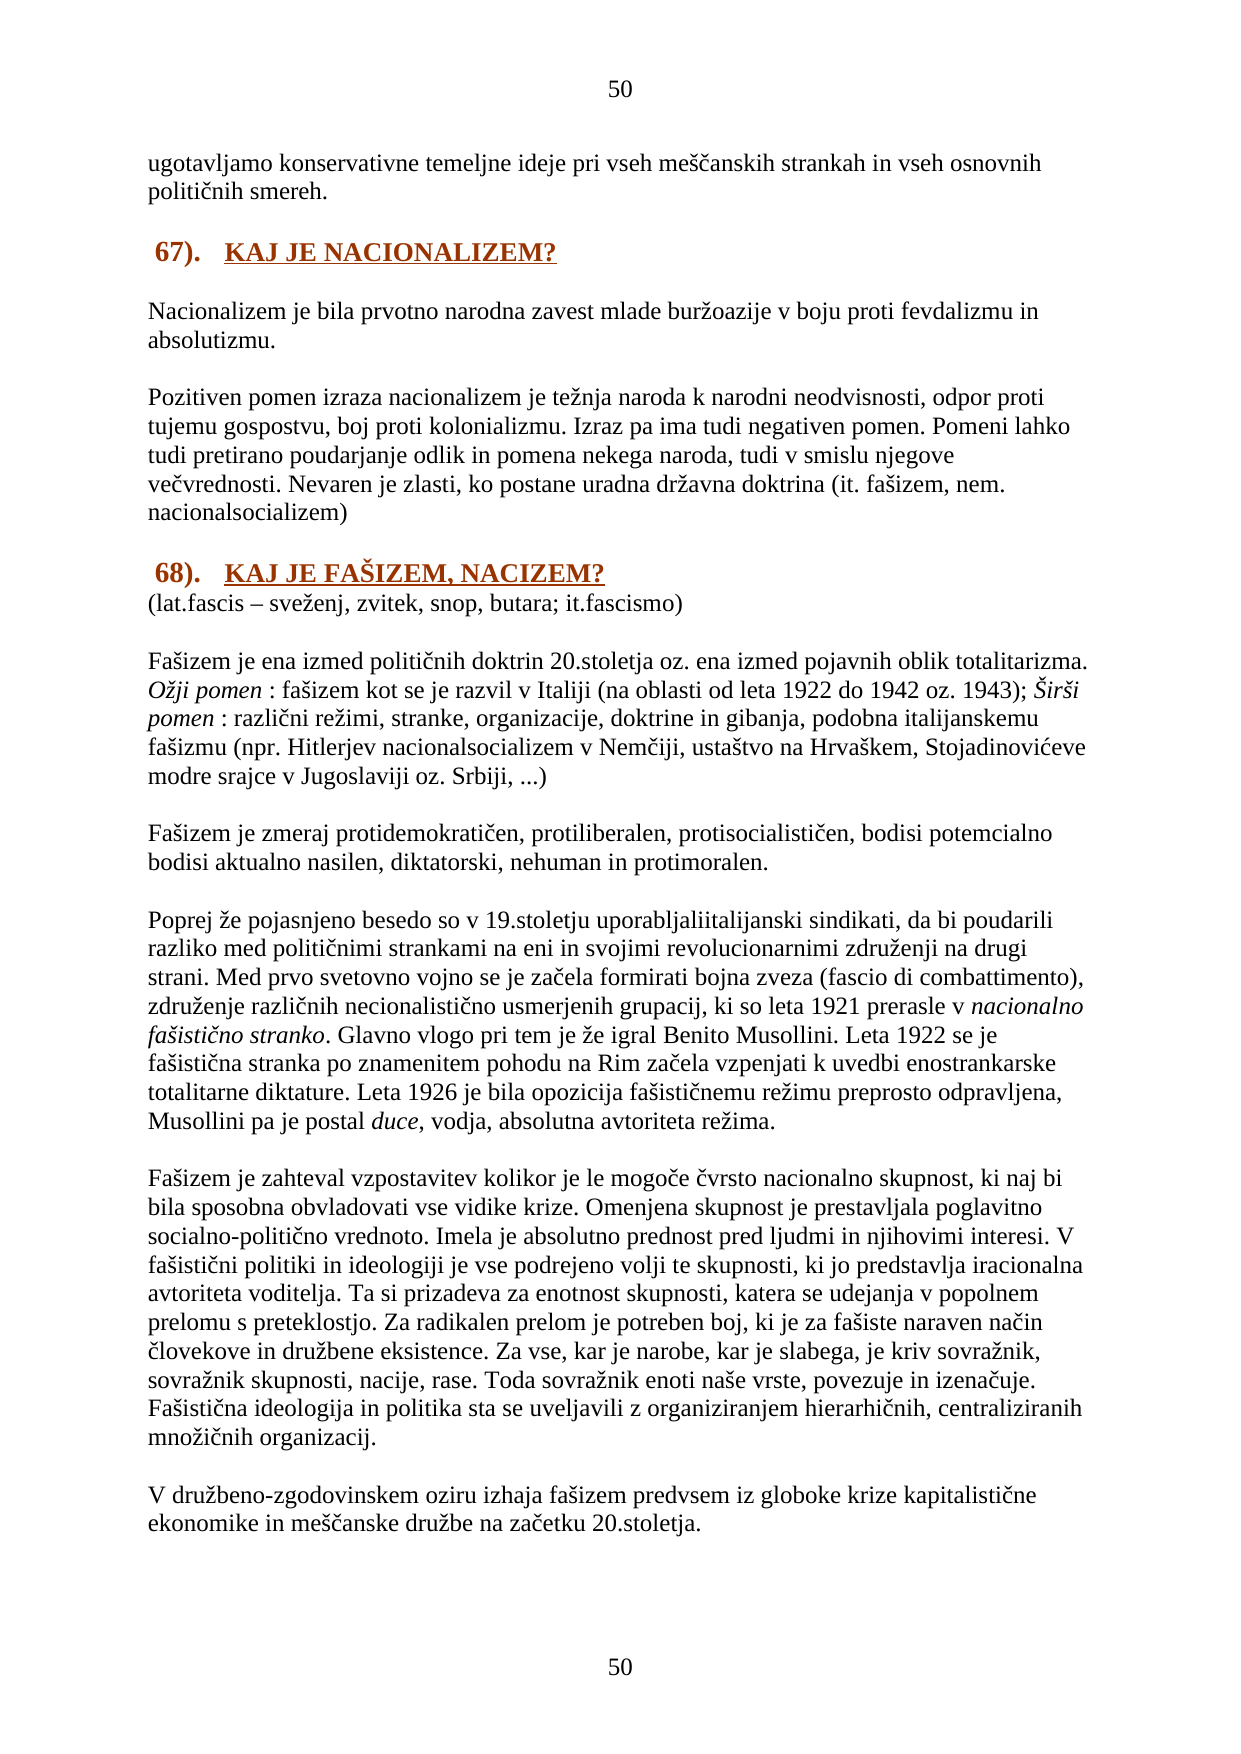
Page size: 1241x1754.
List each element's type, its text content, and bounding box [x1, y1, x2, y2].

text Nacionalizem je bila prvotno narodna zavest mlade buržoazije v boju proti fevdalizmu in absolutizmu. [148, 296, 1093, 354]
text (lat.fascis – sveženj, zvitek, snop, butara; it.fascismo) [148, 588, 1093, 617]
list KAJ JE NACIONALIZEM? [148, 234, 1093, 267]
list KAJ JE FAŠIZEM, NACIZEM? [148, 555, 1093, 588]
text ugotavljamo konservativne temeljne ideje pri vseh meščanskih strankah in vseh osnovnih političnih smereh. [148, 148, 1093, 205]
text Fašizem je zahteval vzpostavitev kolikor je le mogoče čvrsto nacionalno skupnost, ki naj bi bila sposobna obvladovati vse vidike krize. Omenjena skupnost je prestavljala poglavitno socialno-politično vrednoto. Imela je absolutno prednost pred ljudmi in njihovimi interesi. V fašistični politiki in ideologiji je vse podrejeno volji te skupnosti, ki jo predstavlja iracionalna avtoriteta voditelja. Ta si prizadeva za enotnost skupnosti, katera se udejanja v popolnem prelomu s preteklostjo. Za radikalen prelom je potreben boj, ki je za fašiste naraven način človekove in družbene eksistence. Za vse, kar je narobe, kar je slabega, je kriv sovražnik, sovražnik skupnosti, nacije, rase. Toda sovražnik enoti naše vrste, povezuje in izenačuje. Fašistična ideologija in politika sta se uveljavili z organiziranjem hierarhičnih, centraliziranih množičnih organizacij. [148, 1163, 1093, 1451]
text Fašizem je zmeraj protidemokratičen, protiliberalen, protisocialističen, bodisi potemcialno bodisi aktualno nasilen, diktatorski, nehuman in protimoralen. [148, 818, 1093, 876]
text Poprej že pojasnjeno besedo so v 19.stoletju uporabljaliitalijanski sindikati, da bi poudarili razliko med političnimi strankami na eni in svojimi revolucionarnimi združenji na drugi strani. Med prvo svetovno vojno se je začela formirati bojna zveza (fascio di combattimento), združenje različnih necionalistično usmerjenih grupacij, ki so leta 1921 prerasle v nacionalno fašistično stranko. Glavno vlogo pri tem je že igral Benito Musollini. Leta 1922 se je fašistična stranka po znamenitem pohodu na Rim začela vzpenjati k uvedbi enostrankarske totalitarne diktature. Leta 1926 je bila opozicija fašističnemu režimu preprosto odpravljena, Musollini pa je postal duce, vodja, absolutna avtoriteta režima. [148, 905, 1093, 1135]
text Fašizem je ena izmed političnih doktrin 20.stoletja oz. ena izmed pojavnih oblik totalitarizma. Ožji pomen : fašizem kot se je razvil v Italiji (na oblasti od leta 1922 do 1942 oz. 1943); Širši pomen : različni režimi, stranke, organizacije, doktrine in gibanja, podobna italijanskemu fašizmu (npr. Hitlerjev nacionalsocializem v Nemčiji, ustaštvo na Hrvaškem, Stojadinovićeve modre srajce v Jugoslaviji oz. Srbiji, ...) [148, 646, 1093, 790]
text V družbeno-zgodovinskem oziru izhaja fašizem predvsem iz globoke krize kapitalistične ekonomike in meščanske družbe na začetku 20.stoletja. [148, 1480, 1093, 1537]
text Pozitiven pomen izraza nacionalizem je težnja naroda k narodni neodvisnosti, odpor proti tujemu gospostvu, boj proti kolonializmu. Izraz pa ima tudi negativen pomen. Pomeni lahko tudi pretirano poudarjanje odlik in pomena nekega naroda, tudi v smislu njegove večvrednosti. Nevaren je zlasti, ko postane uradna državna doktrina (it. fašizem, nem. nacionalsocializem) [148, 382, 1093, 526]
